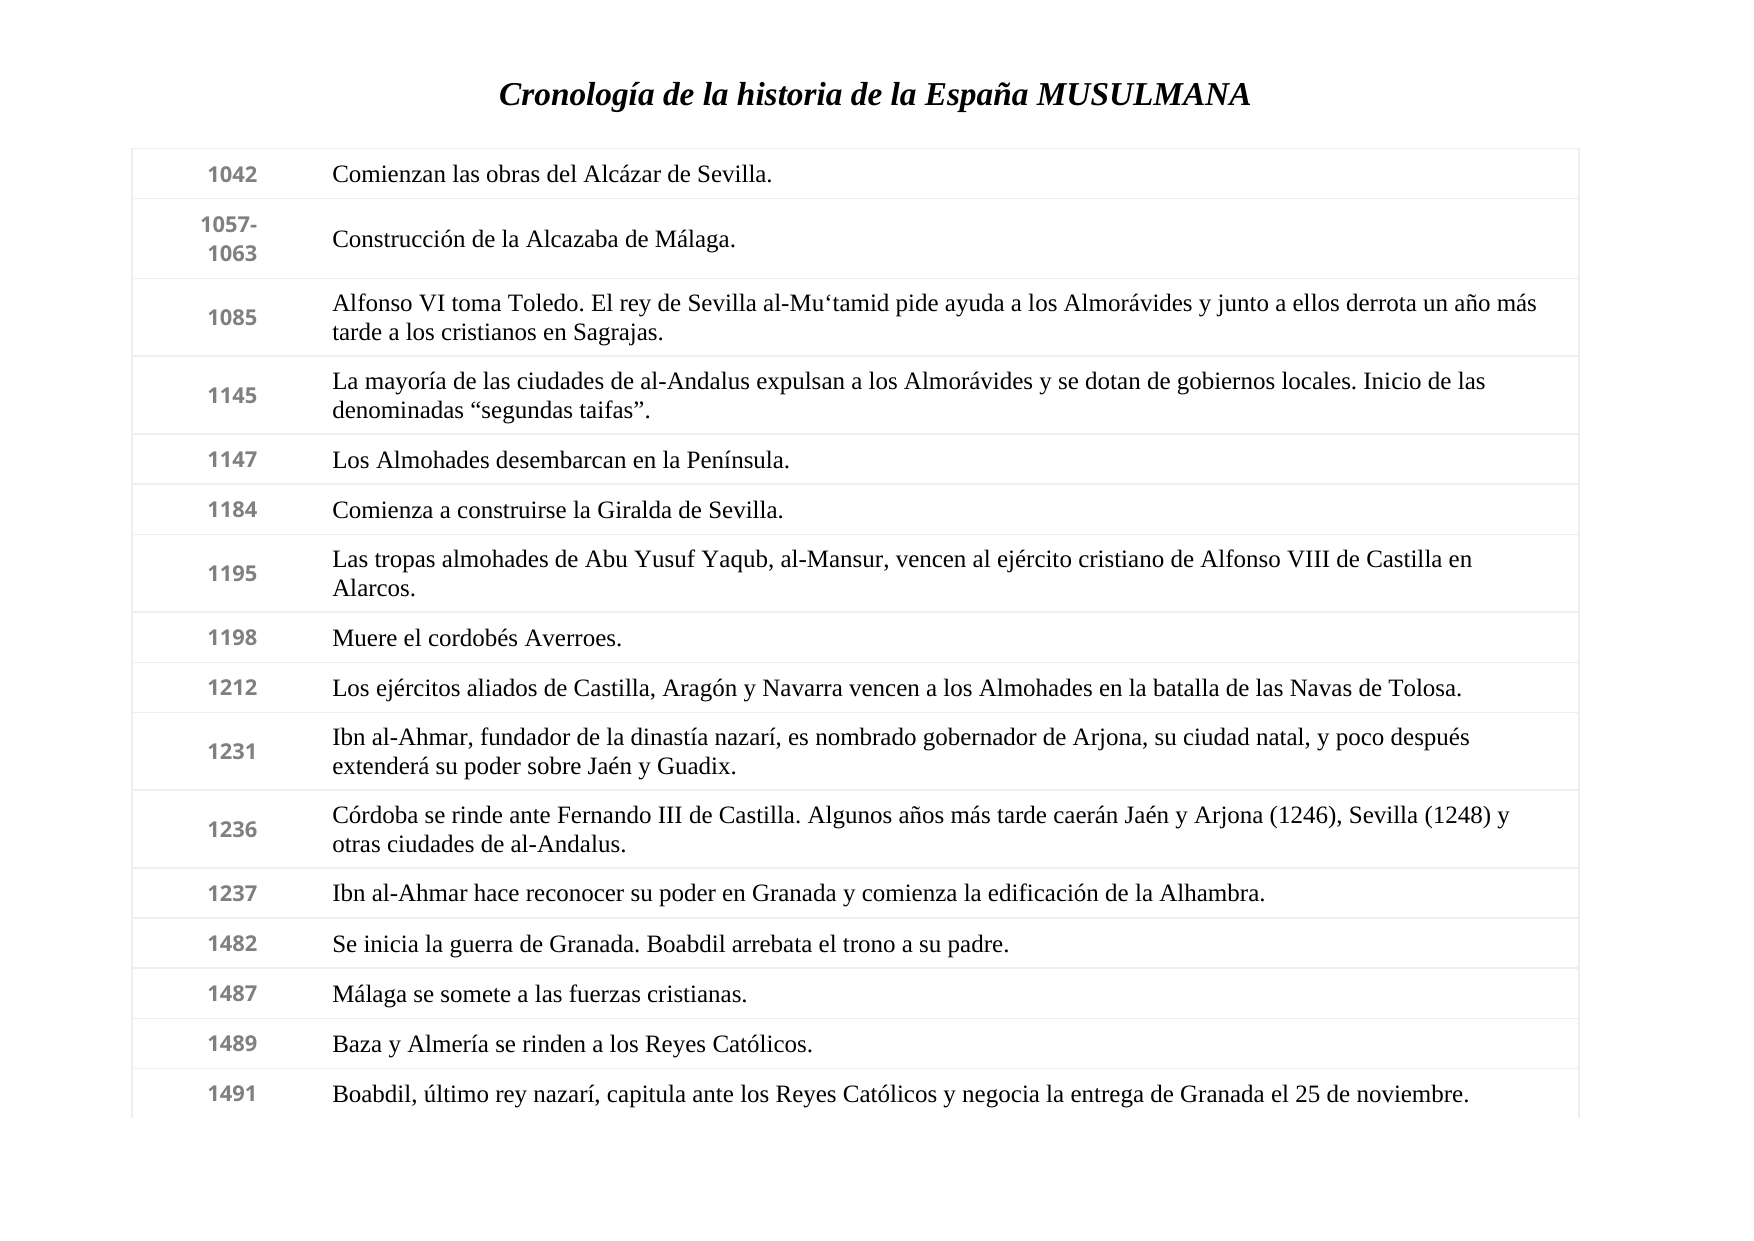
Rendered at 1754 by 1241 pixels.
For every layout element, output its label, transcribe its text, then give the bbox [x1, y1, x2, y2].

table_cell 1147 [133, 435, 294, 483]
table_cell 1198 [133, 613, 294, 661]
table_cell Las tropas almohades de Abu Yusuf Yaqub, al-Mansur, vencen al ejército cristiano de Alfonso VIII de Castilla en Alarcos. [295, 535, 1578, 611]
table_cell Baza y Almería se rinden a los Reyes Católicos. [295, 1019, 1578, 1067]
table_cell 1489 [133, 1019, 294, 1067]
table_cell La mayoría de las ciudades de al-Andalus expulsan a los Almorávides y se dotan de gobiernos locales. Inicio de las denominadas “segundas taifas”. [295, 357, 1578, 433]
table_cell Ibn al-Ahmar, fundador de la dinastía nazarí, es nombrado gobernador de Arjona, su ciudad natal, y poco después extenderá su poder sobre Jaén y Guadix. [295, 713, 1578, 789]
table_cell 1487 [133, 969, 294, 1017]
table_cell 1085 [133, 279, 294, 355]
table_cell Construcción de la Alcazaba de Málaga. [295, 199, 1578, 278]
table_cell Los Almohades desembarcan en la Península. [295, 435, 1578, 483]
table_cell 1042 [133, 149, 294, 198]
table_cell 1195 [133, 535, 294, 611]
table_cell Comienza a construirse la Giralda de Sevilla. [295, 485, 1578, 533]
table_cell 1057-1063 [133, 199, 294, 278]
table_cell Se inicia la guerra de Granada. Boabdil arrebata el trono a su padre. [295, 919, 1578, 967]
table_cell Los ejércitos aliados de Castilla, Aragón y Navarra vencen a los Almohades en la batalla de las Navas de Tolosa. [295, 663, 1578, 711]
table_cell Málaga se somete a las fuerzas cristianas. [295, 969, 1578, 1017]
table_cell 1145 [133, 357, 294, 433]
table_cell 1212 [133, 663, 294, 711]
table_cell 1184 [133, 485, 294, 533]
table_cell Córdoba se rinde ante Fernando III de Castilla. Algunos años más tarde caerán Jaén y Arjona (1246), Sevilla (1248) y otras ciudades de al-Andalus. [295, 791, 1578, 867]
table_cell 1236 [133, 791, 294, 867]
table_cell Ibn al-Ahmar hace reconocer su poder en Granada y comienza la edificación de la Alhambra. [295, 869, 1578, 917]
table_cell Muere el cordobés Averroes. [295, 613, 1578, 661]
table_cell Comienzan las obras del Alcázar de Sevilla. [295, 149, 1578, 198]
table_cell 1231 [133, 713, 294, 789]
table_cell 1491 [133, 1069, 294, 1118]
table_cell 1482 [133, 919, 294, 967]
table_cell 1237 [133, 869, 294, 917]
table_cell Boabdil, último rey nazarí, capitula ante los Reyes Católicos y negocia la entrega de Granada el 25 de noviembre. [295, 1069, 1578, 1118]
table_cell Alfonso VI toma Toledo. El rey de Sevilla al-Mu‘tamid pide ayuda a los Almorávides y junto a ellos derrota un año más tarde a los cristianos en Sagrajas. [295, 279, 1578, 355]
